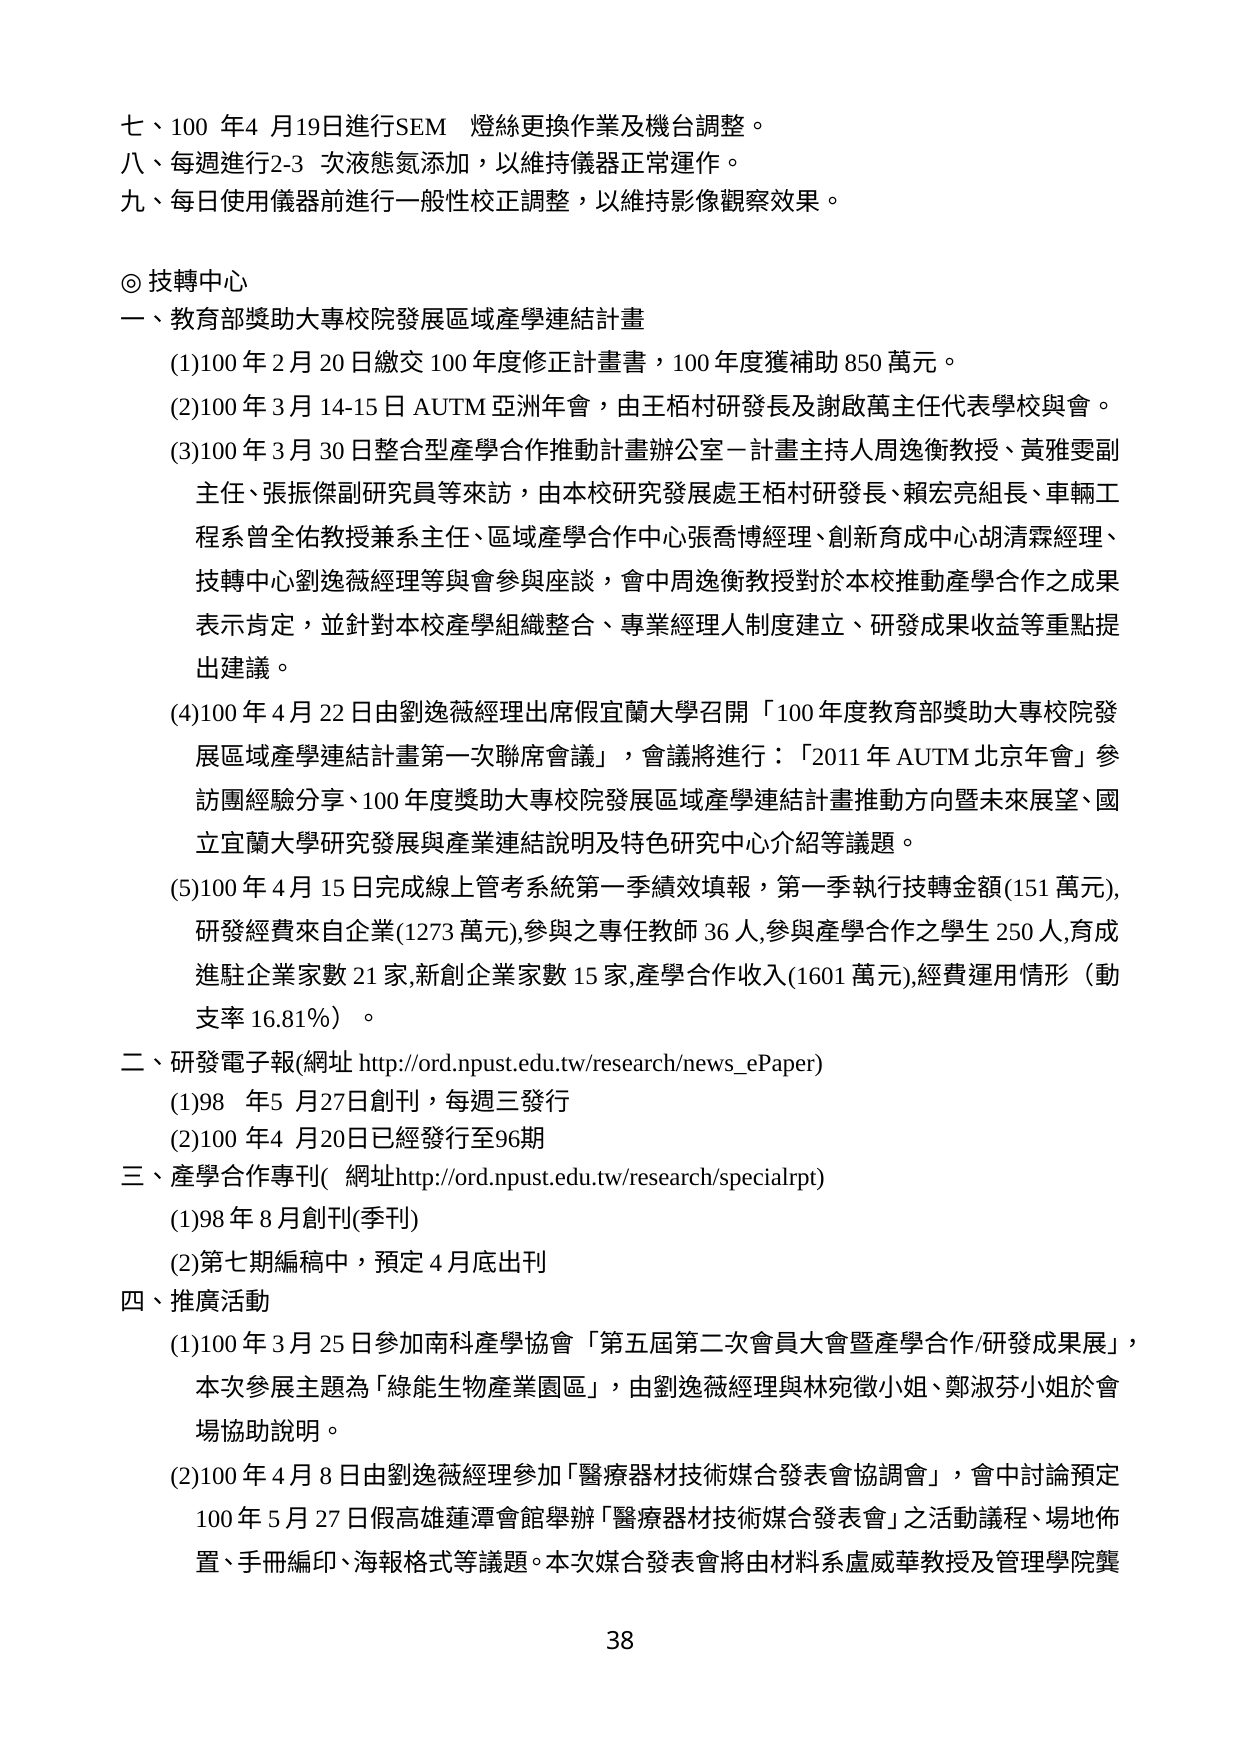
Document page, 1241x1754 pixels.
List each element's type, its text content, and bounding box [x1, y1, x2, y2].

text (5)100年4月15日完成線上管考系統第一季績效填報，第一季執行技轉金額(151萬元),研發經費來自企業(1273萬元),參與之專任教師36人,參與產學合作之學生250人,育成進駐企業家數21家,新創企業家數15家,產學合作收入(1601萬元),經費運用情形（動支率16.81％）。 [170, 862, 1120, 1037]
text (3)100年3月30日整合型產學合作推動計畫辦公室－計畫主持人周逸衡教授、黃雅雯副主任、張振傑副研究員等來訪，由本校研究發展處王栢村研發長、賴宏亮組長、車輛工程系曾全佑教授兼系主任、區域產學合作中心張喬博經理、創新育成中心胡清霖經理、技轉中心劉逸薇經理等與會參與座談，會中周逸衡教授對於本校推動產學合作之成果表示肯定，並針對本校產學組織整合、專業經理人制度建立、研發成果收益等重點提出建議。 [170, 424, 1120, 687]
text (1)98年8月創刊(季刊) [170, 1193, 1120, 1237]
text (1)98年5月27日創刊，每週三發行 [170, 1080, 1120, 1118]
text 九、每日使用儀器前進行一般性校正調整，以維持影像觀察效果。 [120, 180, 1120, 218]
text 三、產學合作專刊(網址http://ord.npust.edu.tw/research/specialrpt) [120, 1155, 1120, 1193]
text (2)第七期編稿中，預定4月底出刊 [170, 1237, 1120, 1280]
text 二、研發電子報(網址http://ord.npust.edu.tw/research/news_ePaper) [120, 1037, 1120, 1080]
text (2)100年4月20日已經發行至96期 [170, 1118, 1120, 1155]
text (2)100年3月14-15日AUTM亞洲年會，由王栢村研發長及謝啟萬主任代表學校與會。 [170, 380, 1120, 424]
text 七、100年4月19日進行SEM燈絲更換作業及機台調整。 [120, 105, 1120, 143]
text (2)100年4月8日由劉逸薇經理參加「醫療器材技術媒合發表會協調會」，會中討論預定100年5月27日假高雄蓮潭會館舉辦「醫療器材技術媒合發表會」之活動議程、場地佈置、手冊編印、海報格式等議題。本次媒合發表會將由材料系盧威華教授及管理學院龔 [170, 1449, 1120, 1580]
text (1)100年3月25日參加南科產學協會「第五屆第二次會員大會暨產學合作/研發成果展」，本次參展主題為「綠能生物產業園區」，由劉逸薇經理與林宛徵小姐、鄭淑芬小姐於會場協助說明。 [170, 1318, 1120, 1449]
text (4)100年4月22日由劉逸薇經理出席假宜蘭大學召開「100年度教育部獎助大專校院發展區域產學連結計畫第一次聯席會議」，會議將進行：「2011年AUTM北京年會」參訪團經驗分享、100年度獎助大專校院發展區域產學連結計畫推動方向暨未來展望、國立宜蘭大學研究發展與產業連結說明及特色研究中心介紹等議題。 [170, 687, 1120, 862]
text 四、推廣活動 [120, 1280, 1120, 1318]
text 八、每週進行2-3次液態氮添加，以維持儀器正常運作。 [120, 143, 1120, 180]
text ◎ 技轉中心 [120, 255, 1124, 299]
text 一、教育部獎助大專校院發展區域產學連結計畫 [120, 299, 1120, 337]
text (1)100年2月20日繳交100年度修正計畫書，100年度獲補助850萬元。 [120, 337, 1120, 380]
